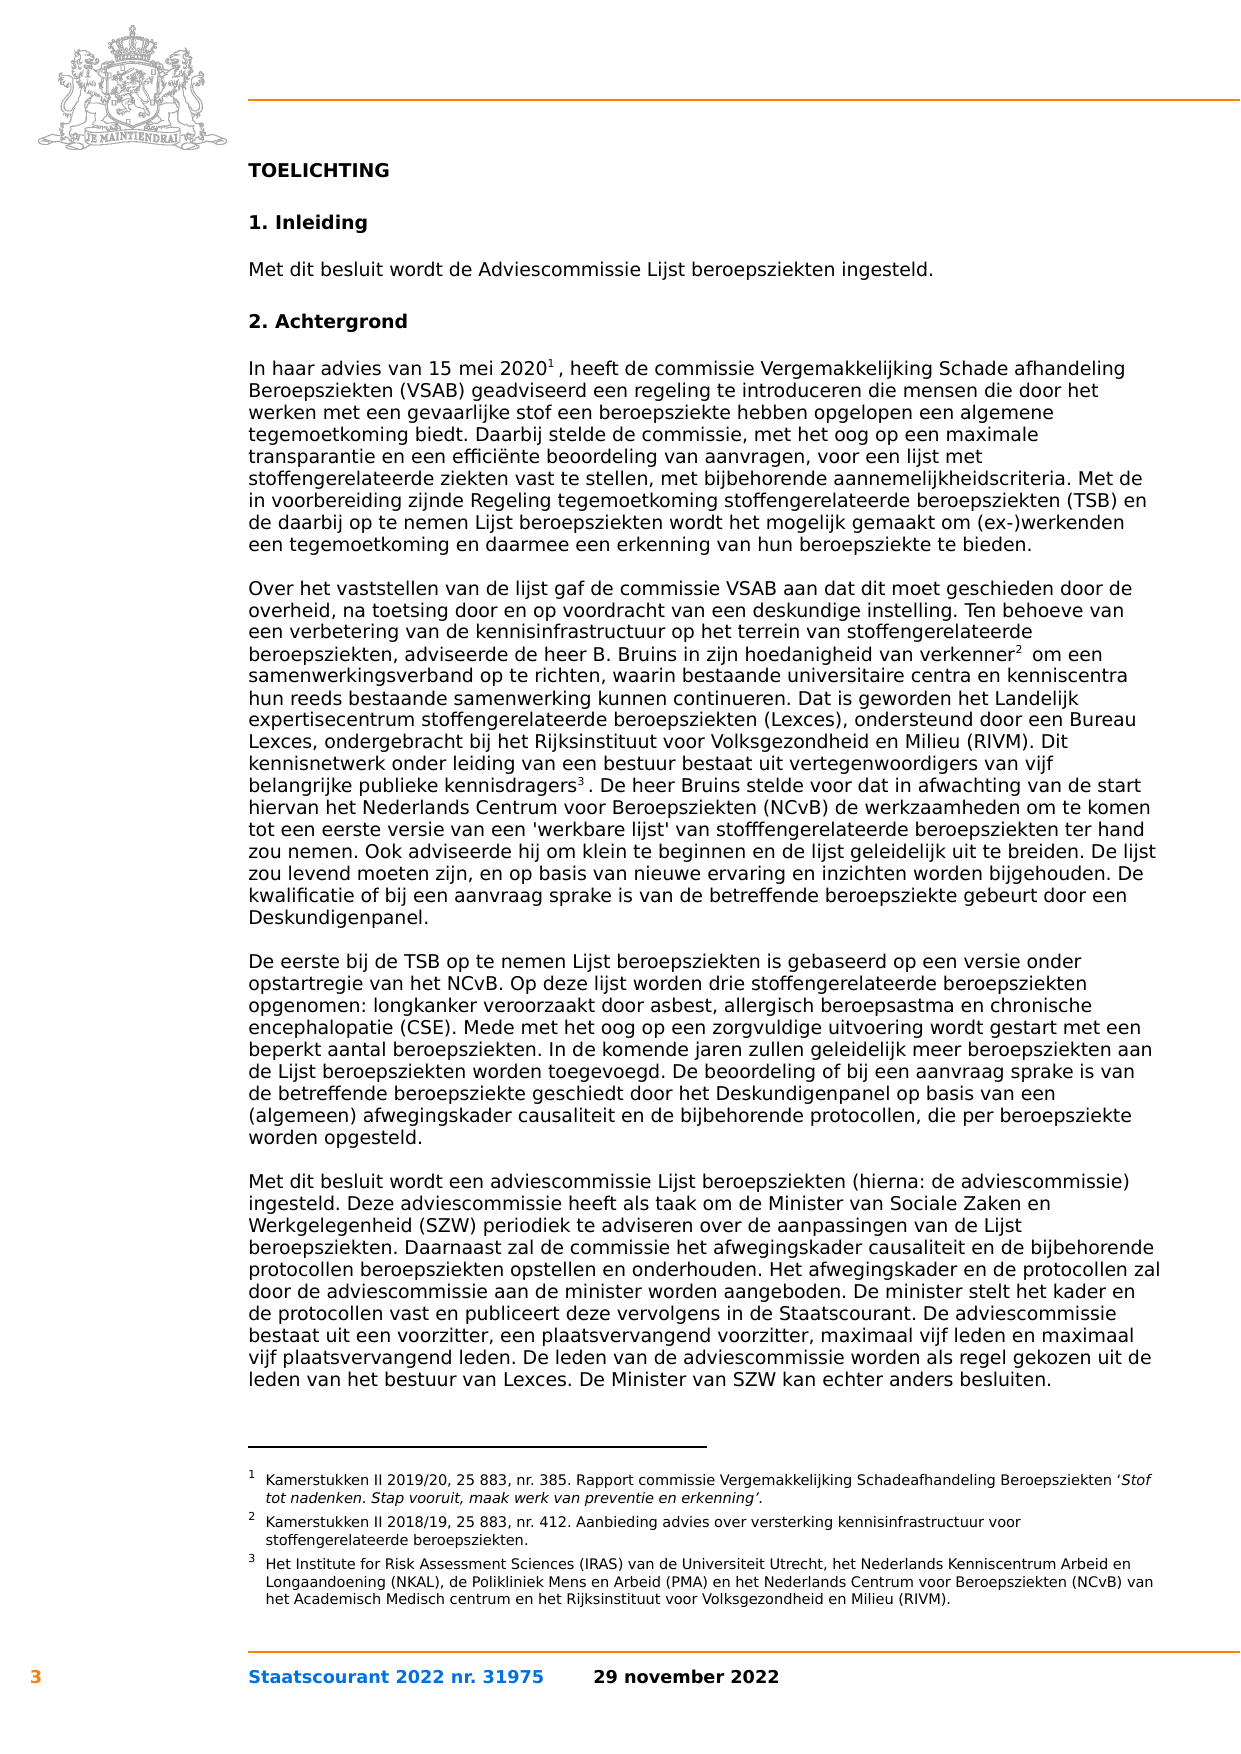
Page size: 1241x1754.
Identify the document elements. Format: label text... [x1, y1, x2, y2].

text Kamerstukken II 2019/20, 25 883, nr. 385. Rapport commissie Vergemakkelijking Schadeafhandeling Beroepsziekten ‘Stof tot nadenken. Stap vooruit, maak werk van preventie en erkenning’. [248, 1468, 1163, 1507]
subtitle 1. Inleiding [248, 212, 1163, 234]
text Met dit besluit wordt de Adviescommissie Lijst beroepsziekten ingesteld. [248, 259, 1163, 281]
text Over het vaststellen van de lijst gaf de commissie VSAB aan dat dit moet geschieden door de overheid, na toetsing door en op voordracht van een deskundige instelling. Ten behoeve van een verbetering van de kennisinfrastructuur op het terrein van stoffengerelateerde beroepsziekten, adviseerde de heer B. Bruins in zijn hoedanigheid van verkenner om een samenwerkingsverband op te richten, waarin bestaande universitaire centra en kenniscentra hun reeds bestaande samenwerking kunnen continueren. Dat is geworden het Landelijk expertisecentrum stoffengerelateerde beroepsziekten (Lexces), ondersteund door een Bureau Lexces, ondergebracht bij het Rijksinstituut voor Volksgezondheid en Milieu (RIVM). Dit kennisnetwerk onder leiding van een bestuur bestaat uit vertegenwoordigers van vijf belangrijke publieke kennisdragers. De heer Bruins stelde voor dat in afwachting van de start hiervan het Nederlands Centrum voor Beroepsziekten (NCvB) de werkzaamheden om te komen tot een eerste versie van een 'werkbare lijst' van stofffengerelateerde beroepsziekten ter hand zou nemen. Ook adviseerde hij om klein te beginnen en de lijst geleidelijk uit te breiden. De lijst zou levend moeten zijn, en op basis van nieuwe ervaring en inzichten worden bijgehouden. De kwalificatie of bij een aanvraag sprake is van de betreffende beroepsziekte gebeurt door een Deskundigenpanel. [248, 577, 1163, 929]
text De eerste bij de TSB op te nemen Lijst beroepsziekten is gebaseerd op een versie onder opstartregie van het NCvB. Op deze lijst worden drie stoffengerelateerde beroepsziekten opgenomen: longkanker veroorzaakt door asbest, allergisch beroepsastma en chronische encephalopatie (CSE). Mede met het oog op een zorgvuldige uitvoering wordt gestart met een beperkt aantal beroepsziekten. In de komende jaren zullen geleidelijk meer beroepsziekten aan de Lijst beroepsziekten worden toegevoegd. De beoordeling of bij een aanvraag sprake is van de betreffende beroepsziekte geschiedt door het Deskundigenpanel op basis van een (algemeen) afwegingskader causaliteit en de bijbehorende protocollen, die per beroepsziekte worden opgesteld. [248, 951, 1163, 1149]
text Het Institute for Risk Assessment Sciences (IRAS) van de Universiteit Utrecht, het Nederlands Kenniscentrum Arbeid en Longaandoening (NKAL), de Polikliniek Mens en Arbeid (PMA) en het Nederlands Centrum voor Beroepsziekten (NCvB) van het Academisch Medisch centrum en het Rijksinstituut voor Volksgezondheid en Milieu (RIVM). [248, 1552, 1163, 1608]
text Met dit besluit wordt een adviescommissie Lijst beroepsziekten (hierna: de adviescommissie) ingesteld. Deze adviescommissie heeft als taak om de Minister van Sociale Zaken en Werkgelegenheid (SZW) periodiek te adviseren over de aanpassingen van de Lijst beroepsziekten. Daarnaast zal de commissie het afwegingskader causaliteit en de bijbehorende protocollen beroepsziekten opstellen en onderhouden. Het afwegingskader en de protocollen zal door de adviescommissie aan de minister worden aangeboden. De minister stelt het kader en de protocollen vast en publiceert deze vervolgens in de Staatscourant. De adviescommissie bestaat uit een voorzitter, een plaatsvervangend voorzitter, maximaal vijf leden en maximaal vijf plaatsvervangend leden. De leden van de adviescommissie worden als regel gekozen uit de leden van het bestuur van Lexces. De Minister van SZW kan echter anders besluiten. [248, 1171, 1163, 1391]
subtitle TOELICHTING [248, 160, 1163, 182]
picture [38, 25, 227, 150]
text In haar advies van 15 mei 2020, heeft de commissie Vergemakkelijking Schade afhandeling Beroepsziekten (VSAB) geadviseerd een regeling te introduceren die mensen die door het werken met een gevaarlijke stof een beroepsziekte hebben opgelopen een algemene tegemoetkoming biedt. Daarbij stelde de commissie, met het oog op een maximale transparantie en een efficiënte beoordeling van aanvragen, voor een lijst met stoffengerelateerde ziekten vast te stellen, met bijbehorende aannemelijkheidscriteria. Met de in voorbereiding zijnde Regeling tegemoetkoming stoffengerelateerde beroepsziekten (TSB) en de daarbij op te nemen Lijst beroepsziekten wordt het mogelijk gemaakt om (ex-)werkenden een tegemoetkoming en daarmee een erkenning van hun beroepsziekte te bieden. [248, 358, 1163, 556]
text Kamerstukken II 2018/19, 25 883, nr. 412. Aanbieding advies over versterking kennisinfrastructuur voor stoffengerelateerde beroepsziekten. [248, 1510, 1163, 1549]
subtitle 2. Achtergrond [248, 311, 1163, 333]
